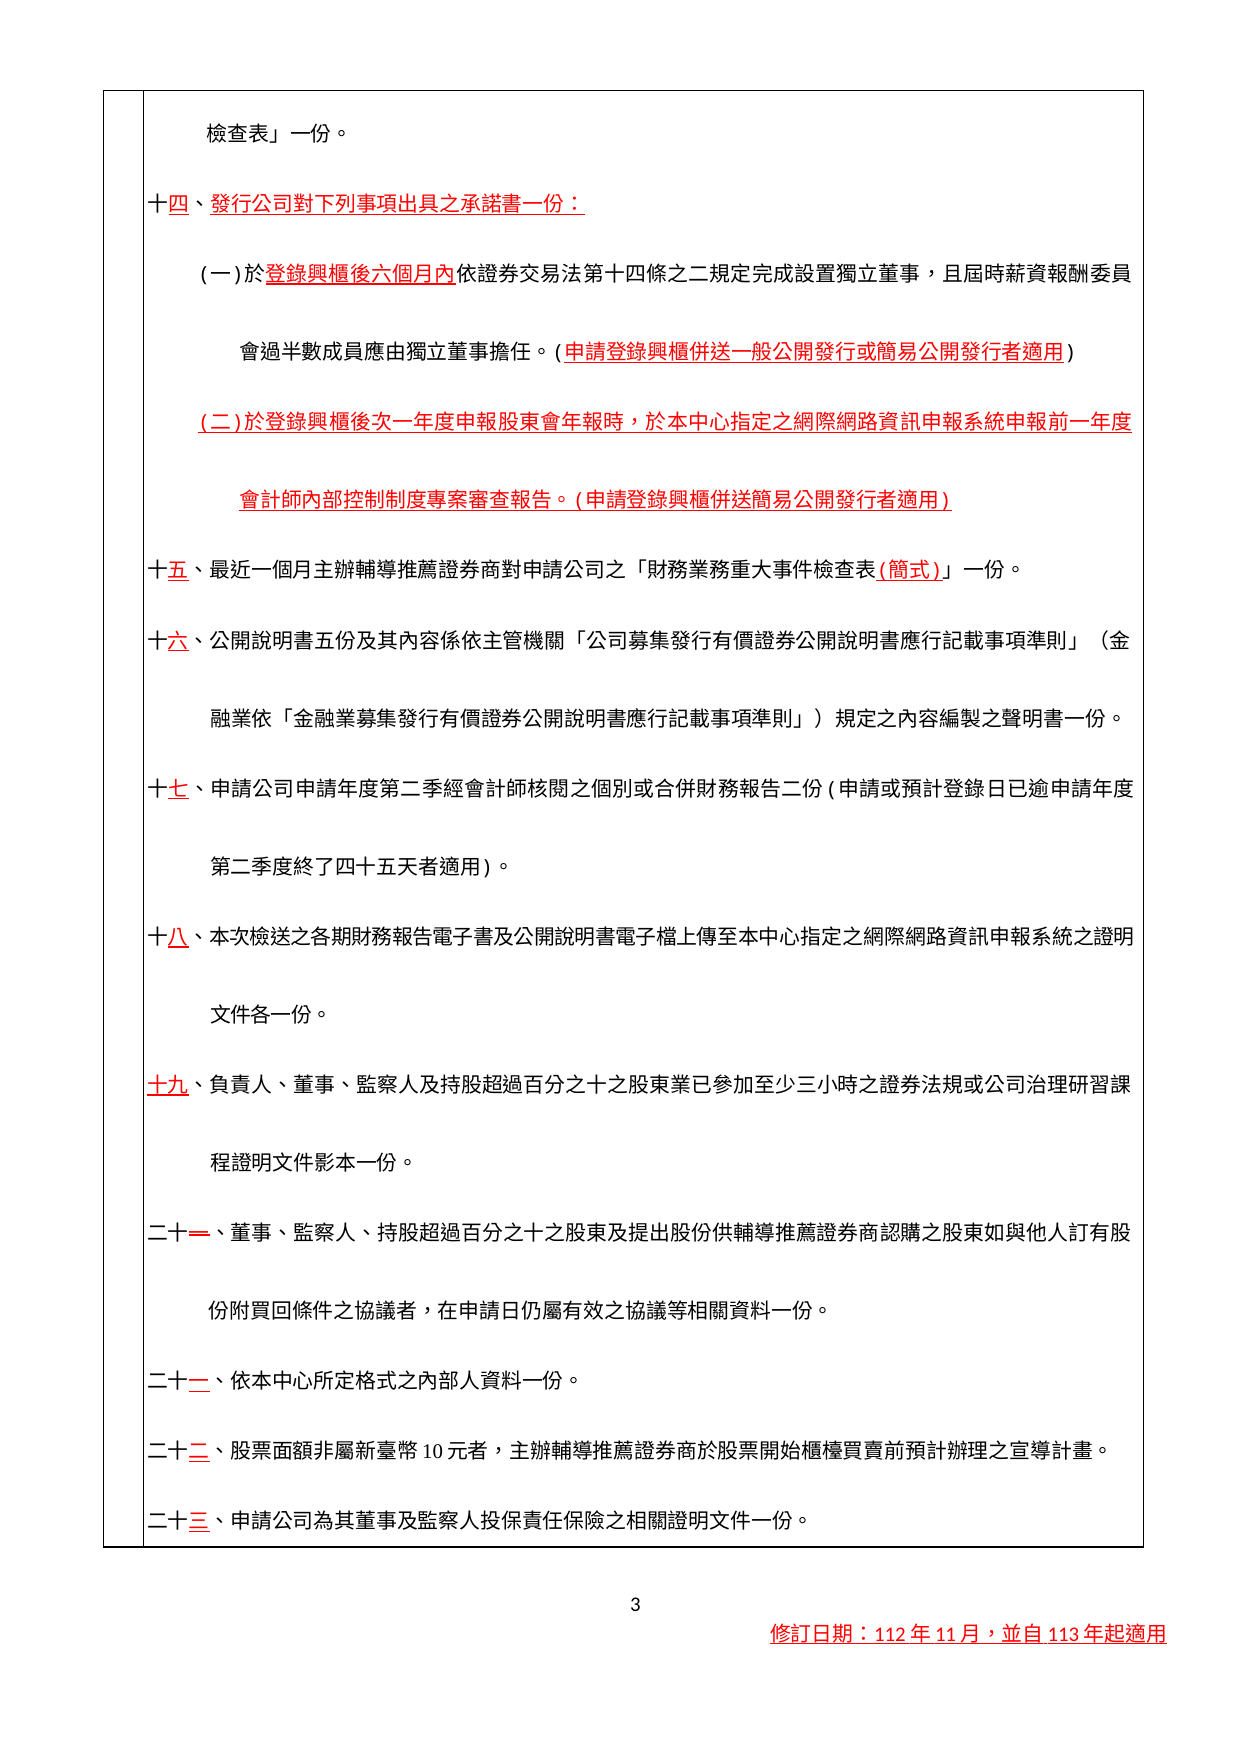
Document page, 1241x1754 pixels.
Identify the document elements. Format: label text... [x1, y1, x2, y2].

table_cell 檢查表」一份。 十四、發行公司對下列事項出具之承諾書一份： (一)於登錄興櫃後六個月內依證券交易法第十四條之二規定完成設置獨立董事，且屆時薪資報酬委員會過半數成員應由獨立董事擔任。(申請登錄興櫃併送一般公開發行或簡易公開發行者適用) (二)於登錄興櫃後次一年度申報股東會年報時，於本中心指定之網際網路資訊申報系統申報前一年度會計師內部控制制度專案審查報告。(申請登錄興櫃併送簡易公開發行者適用) 十五、最近一個月主辦輔導推薦證券商對申請公司之「財務業務重大事件檢查表(簡式)」一份。 十六、公開說明書五份及其內容係依主管機關「公司募集發行有價證券公開說明書應行記載事項準則」（金融業依「金融業募集發行有價證券公開說明書應行記載事項準則」）規定之內容編製之聲明書一份。 十七、申請公司申請年度第二季經會計師核閱之個別或合併財務報告二份(申請或預計登錄日已逾申請年度第二季度終了四十五天者適用)。 十八、本次檢送之各期財務報告電子書及公開說明書電子檔上傳至本中心指定之網際網路資訊申報系統之證明文件各一份。 十九、負責人、董事、監察人及持股超過百分之十之股東業已參加至少三小時之證券法規或公司治理研習課程證明文件影本一份。 二十一、董事、監察人、持股超過百分之十之股東及提出股份供輔導推薦證券商認購之股東如與他人訂有股份附買回條件之協議者，在申請日仍屬有效之協議等相關資料一份。 二十一、依本中心所定格式之內部人資料一份。 二十二、股票面額非屬新臺幣10元者，主辦輔導推薦證券商於股票開始櫃檯買賣前預計辦理之宣導計畫。 二十三、申請公司為其董事及監察人投保責任保險之相關證明文件一份。 [144, 91, 1143, 1546]
table_cell [104, 91, 143, 1546]
